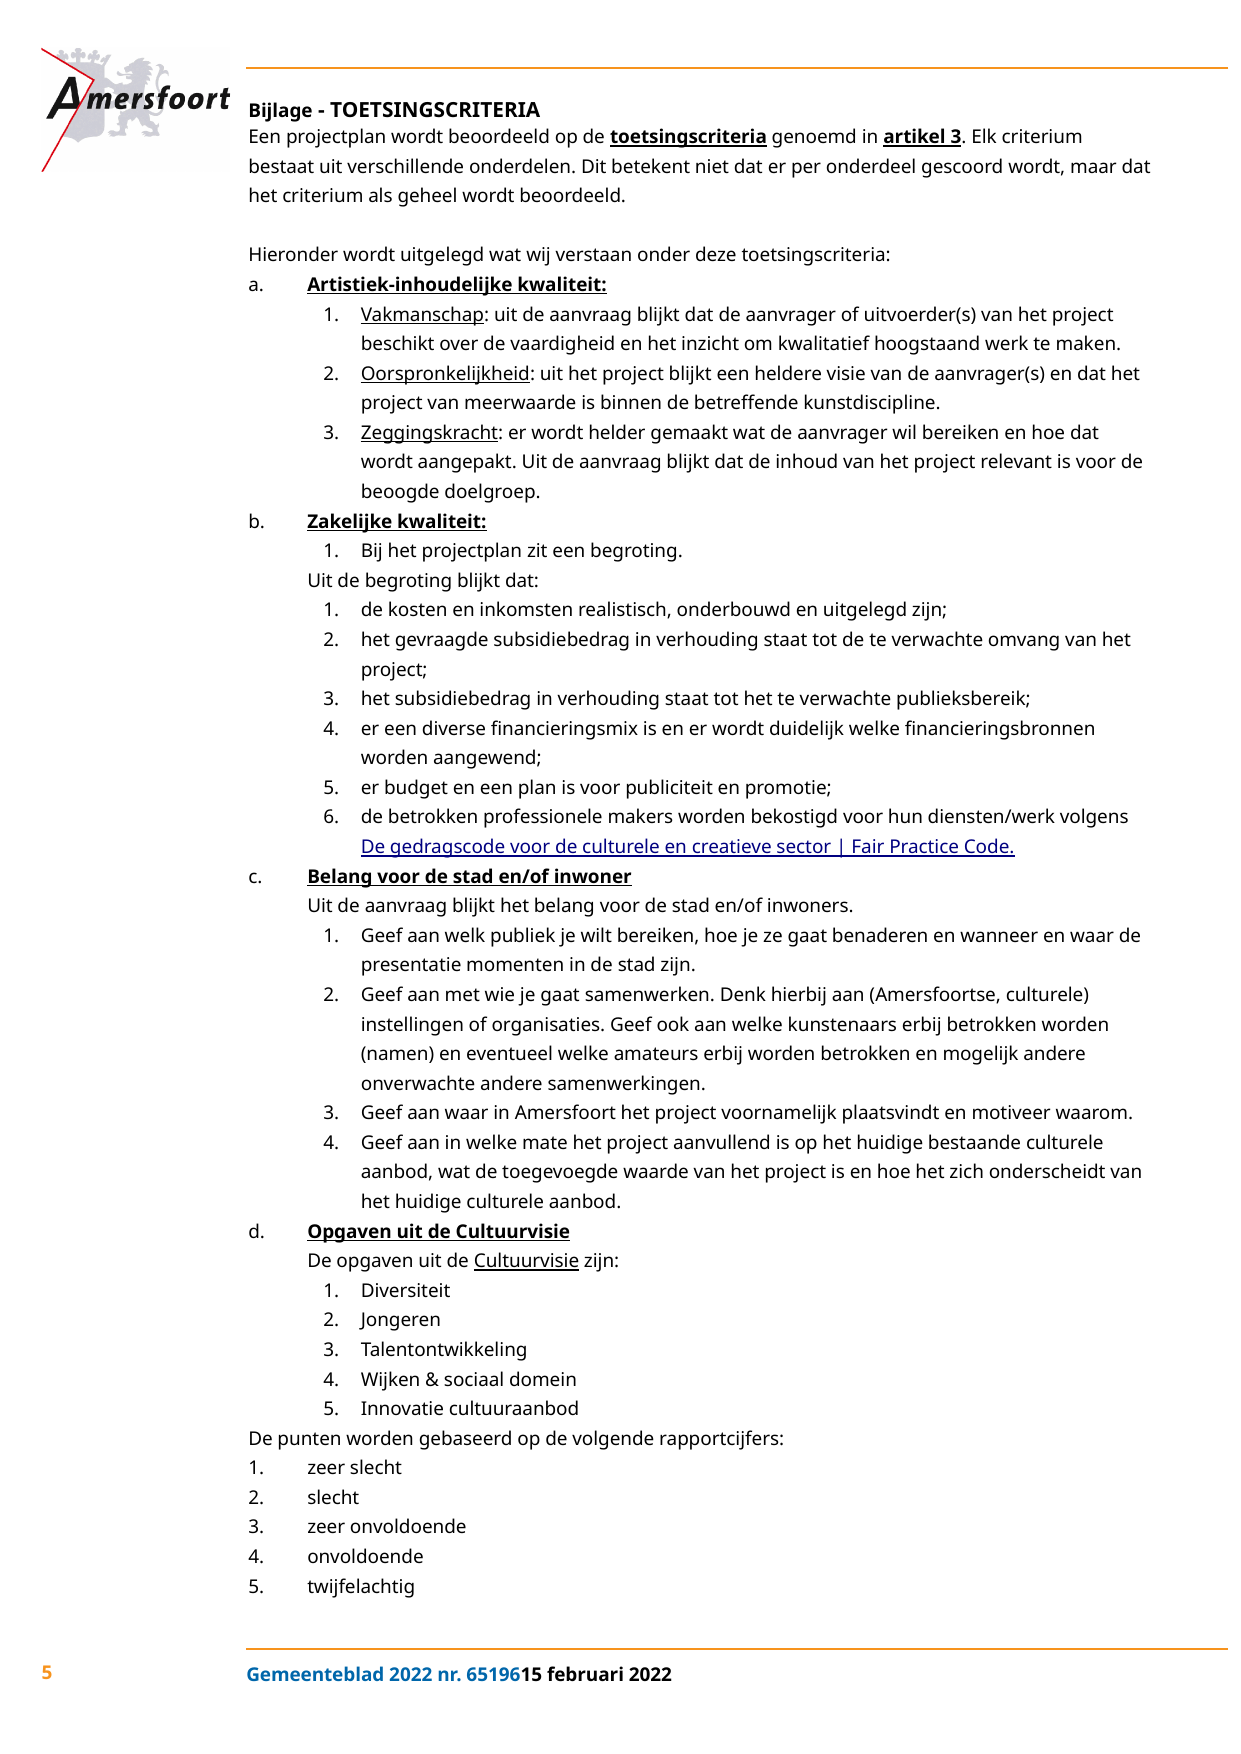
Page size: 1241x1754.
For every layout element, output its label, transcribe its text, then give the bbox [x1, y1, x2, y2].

list Geef aan in welke mate het project aanvullend is op het huidige bestaande culturele aanbod, wat de toegevoegde waarde van het project is en hoe het zich onderscheidt van het huidige culturele aanbod. [323, 1129, 1152, 1214]
list Bij het projectplan zit een begroting. [323, 537, 1152, 563]
list het subsidiebedrag in verhouding staat tot het te verwachte publieksbereik; [323, 685, 1152, 711]
list Opgaven uit de Cultuurvisie [248, 1218, 1152, 1244]
list er een diverse financieringsmix is en er wordt duidelijk welke financieringsbronnen worden aangewend; [323, 715, 1152, 770]
list twijfelachtig [248, 1573, 1152, 1599]
list De opgaven uit de Cultuurvisie zijn: [248, 1247, 1152, 1273]
list zeer slecht [248, 1454, 1152, 1480]
list de betrokken professionele makers worden bekostigd voor hun diensten/werk volgens De gedragscode voor de culturele en creatieve sector | Fair Practice Code. [323, 804, 1152, 859]
list Zeggingskracht: er wordt helder gemaakt wat de aanvrager wil bereiken en hoe dat wordt aangepakt. Uit de aanvraag blijkt dat de inhoud van het project relevant is voor de beoogde doelgroep. [323, 419, 1152, 504]
picture [41, 47, 231, 172]
list Belang voor de stad en/of inwoner [248, 863, 1152, 889]
list Artistiek-inhoudelijke kwaliteit: [248, 271, 1152, 297]
list Innovatie cultuuraanbod [323, 1395, 1152, 1421]
list de kosten en inkomsten realistisch, onderbouwd en uitgelegd zijn; [323, 597, 1152, 622]
list onvoldoende [248, 1543, 1152, 1569]
list Geef aan welk publiek je wilt bereiken, hoe je ze gaat benaderen en wanneer en waar de presentatie momenten in de stad zijn. [323, 922, 1152, 977]
list Geef aan met wie je gaat samenwerken. Denk hierbij aan (Amersfoortse, culturele) instellingen of organisaties. Geef ook aan welke kunstenaars erbij betrokken worden (namen) en eventueel welke amateurs erbij worden betrokken en mogelijk andere onverwachte andere samenwerkingen. [323, 981, 1152, 1096]
text Een projectplan wordt beoordeeld op de toetsingscriteria genoemd in artikel 3. Elk criterium bestaat uit verschillende onderdelen. Dit betekent niet dat er per onderdeel gescoord wordt, maar dat het criterium als geheel wordt beoordeeld. [248, 123, 1152, 208]
list Diversiteit [323, 1277, 1152, 1303]
list Zakelijke kwaliteit: [248, 508, 1152, 534]
list Uit de aanvraag blijkt het belang voor de stad en/of inwoners. [248, 892, 1152, 918]
text De punten worden gebaseerd op de volgende rapportcijfers: [248, 1425, 1152, 1451]
text Bijlage - TOETSINGSCRITERIA [248, 95, 1152, 123]
list zeer onvoldoende [248, 1514, 1152, 1539]
list slecht [248, 1484, 1152, 1510]
list Jongeren [323, 1307, 1152, 1332]
list Oorspronkelijkheid: uit het project blijkt een heldere visie van de aanvrager(s) en dat het project van meerwaarde is binnen de betreffende kunstdiscipline. [323, 360, 1152, 415]
list Uit de begroting blijkt dat: [248, 567, 1152, 593]
list er budget en een plan is voor publiciteit en promotie; [323, 774, 1152, 800]
list Geef aan waar in Amersfoort het project voornamelijk plaatsvindt en motiveer waarom. [323, 1099, 1152, 1125]
text Hieronder wordt uitgelegd wat wij verstaan onder deze toetsingscriteria: [248, 242, 1152, 267]
list het gevraagde subsidiebedrag in verhouding staat tot de te verwachte omvang van het project; [323, 626, 1152, 682]
list Vakmanschap: uit de aanvraag blijkt dat de aanvrager of uitvoerder(s) van het project beschikt over de vaardigheid en het inzicht om kwalitatief hoogstaand werk te maken. [323, 301, 1152, 356]
list Talentontwikkeling [323, 1336, 1152, 1362]
list Wijken & sociaal domein [323, 1366, 1152, 1392]
